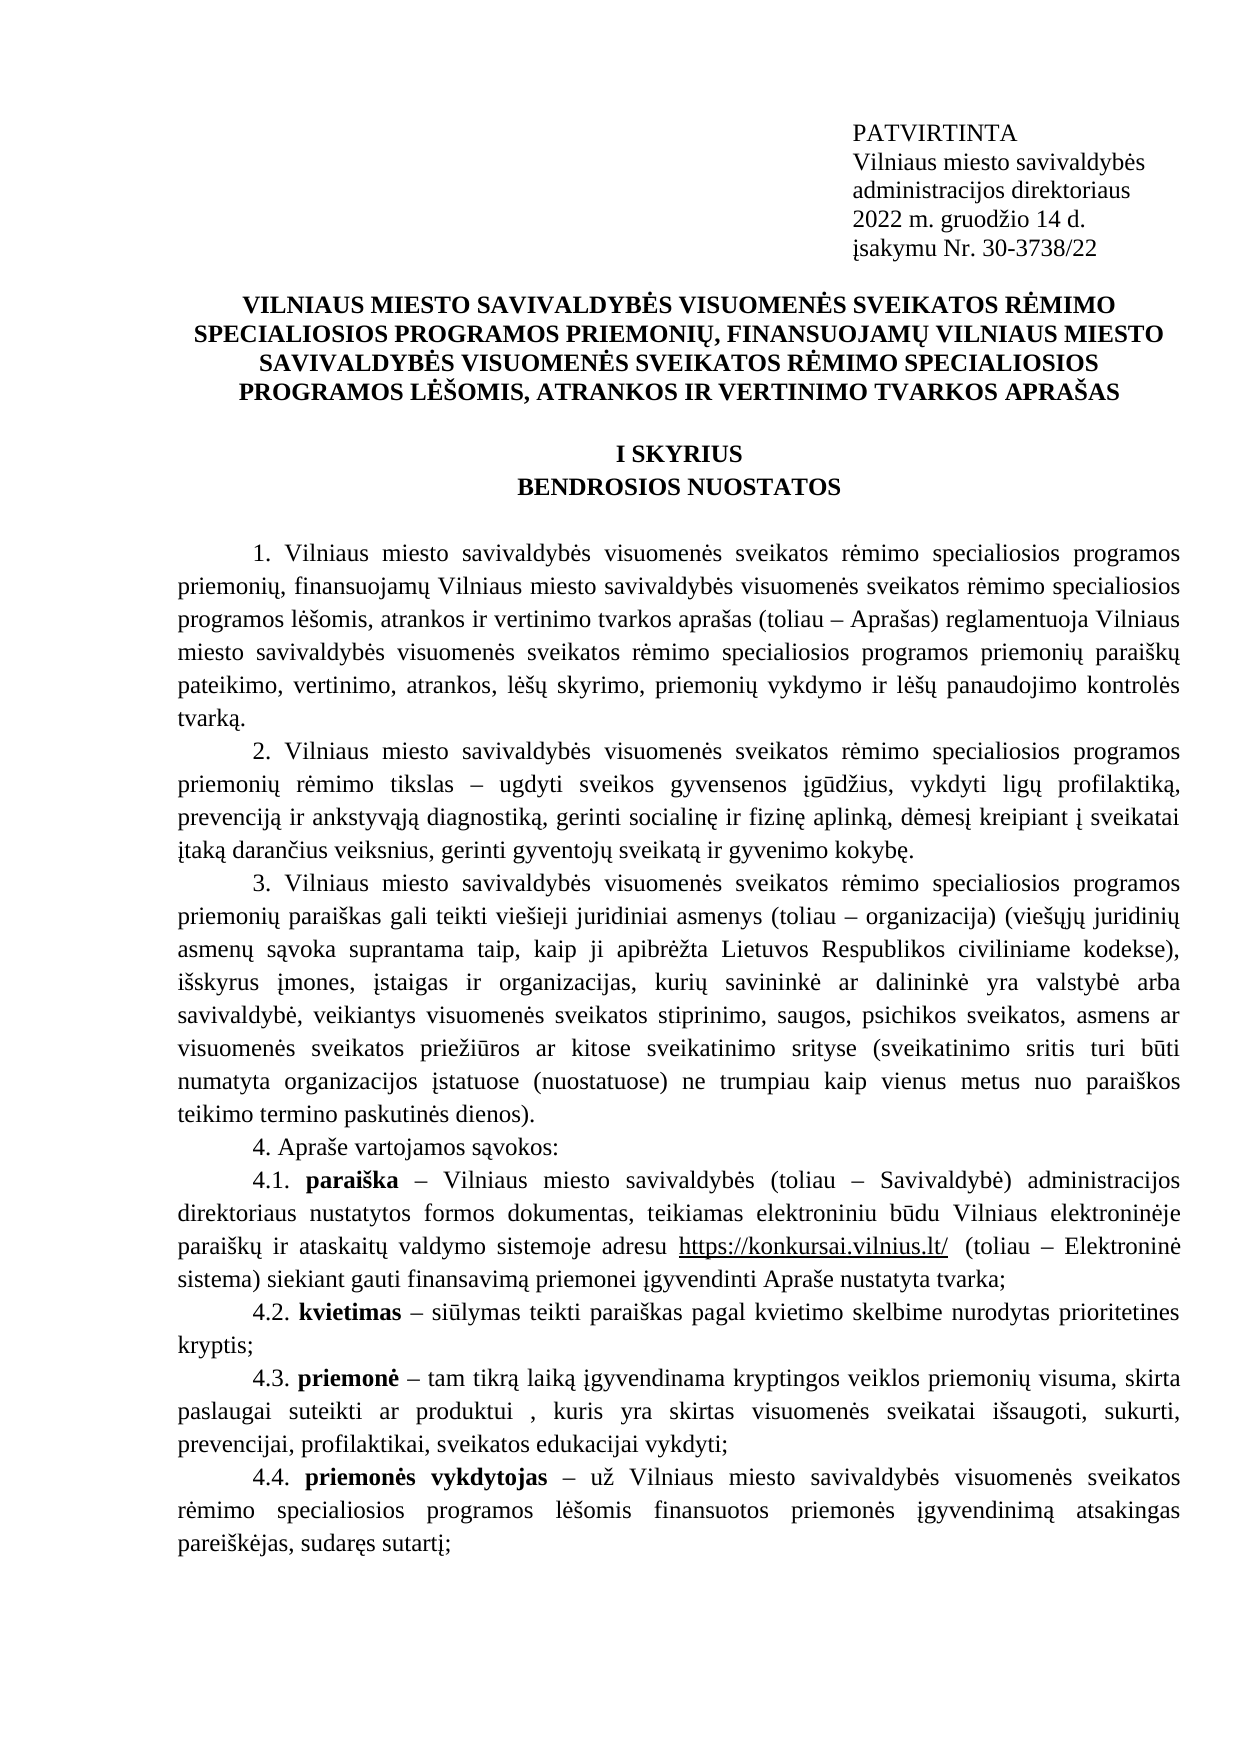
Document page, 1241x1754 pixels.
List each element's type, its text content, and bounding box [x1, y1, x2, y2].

text 4.1. paraiška – Vilniaus miesto savivaldybės (toliau – Savivaldybė) administracijos direktoriaus nustatytos formos dokumentas, teikiamas elektroniniu būdu Vilniaus elektroninėje paraiškų ir ataskaitų valdymo sistemoje adresu https://konkursai.vilnius.lt/ (toliau – Elektroninė sistema) siekiant gauti finansavimą priemonei įgyvendinti Apraše nustatyta tvarka; [177, 1165, 1181, 1293]
text PATVIRTINTA [717, 118, 1181, 147]
text 4.2. kvietimas – siūlymas teikti paraiškas pagal kvietimo skelbime nurodytas prioritetines kryptis; [177, 1297, 1181, 1359]
text 4. Apraše vartojamos sąvokos: [177, 1132, 1181, 1161]
text 4.3. priemonė – tam tikrą laiką įgyvendinama kryptingos veiklos priemonių visuma, skirta paslaugai suteikti ar produktui , kuris yra skirtas visuomenės sveikatai išsaugoti, sukurti, prevencijai, profilaktikai, sveikatos edukacijai vykdyti; [177, 1363, 1181, 1458]
text VILNIAUS MIESTO SAVIVALDYBĖS VISUOMENĖS SVEIKATOS RĖMIMO SPECIALIOSIOS PROGRAMOS PRIEMONIŲ, FINANSUOJAMŲ VILNIAUS MIESTO SAVIVALDYBĖS VISUOMENĖS SVEIKATOS RĖMIMO SPECIALIOSIOS PROGRAMOS LĖŠOMIS, ATRANKOS IR VERTINIMO TVARKOS APRAŠAS [177, 291, 1181, 406]
text 3. Vilniaus miesto savivaldybės visuomenės sveikatos rėmimo specialiosios programos priemonių paraiškas gali teikti viešieji juridiniai asmenys (toliau – organizacija) (viešųjų juridinių asmenų sąvoka suprantama taip, kaip ji apibrėžta Lietuvos Respublikos civiliniame kodekse), išskyrus įmones, įstaigas ir organizacijas, kurių savininkė ar dalininkė yra valstybė arba savivaldybė, veikiantys visuomenės sveikatos stiprinimo, saugos, psichikos sveikatos, asmens ar visuomenės sveikatos priežiūros ar kitose sveikatinimo srityse (sveikatinimo sritis turi būti numatyta organizacijos įstatuose (nuostatuose) ne trumpiau kaip vienus metus nuo paraiškos teikimo termino paskutinės dienos). [177, 868, 1181, 1128]
text įsakymu Nr. 30-3738/22 [717, 233, 1181, 262]
text BENDROSIOS NUOSTATOS [177, 472, 1181, 500]
text 2022 m. gruodžio 14 d. [717, 204, 1181, 233]
text 1. Vilniaus miesto savivaldybės visuomenės sveikatos rėmimo specialiosios programos priemonių, finansuojamų Vilniaus miesto savivaldybės visuomenės sveikatos rėmimo specialiosios programos lėšomis, atrankos ir vertinimo tvarkos aprašas (toliau – Aprašas) reglamentuoja Vilniaus miesto savivaldybės visuomenės sveikatos rėmimo specialiosios programos priemonių paraiškų pateikimo, vertinimo, atrankos, lėšų skyrimo, priemonių vykdymo ir lėšų panaudojimo kontrolės tvarką. [177, 538, 1181, 732]
text Vilniaus miesto savivaldybės [717, 147, 1181, 176]
text I SKYRIUS [177, 439, 1181, 467]
text administracijos direktoriaus [717, 176, 1181, 204]
text 2. Vilniaus miesto savivaldybės visuomenės sveikatos rėmimo specialiosios programos priemonių rėmimo tikslas – ugdyti sveikos gyvensenos įgūdžius, vykdyti ligų profilaktiką, prevenciją ir ankstyvąją diagnostiką, gerinti socialinę ir fizinę aplinką, dėmesį kreipiant į sveikatai įtaką darančius veiksnius, gerinti gyventojų sveikatą ir gyvenimo kokybę. [177, 736, 1181, 864]
text 4.4. priemonės vykdytojas – už Vilniaus miesto savivaldybės visuomenės sveikatos rėmimo specialiosios programos lėšomis finansuotos priemonės įgyvendinimą atsakingas pareiškėjas, sudaręs sutartį; [177, 1462, 1181, 1557]
